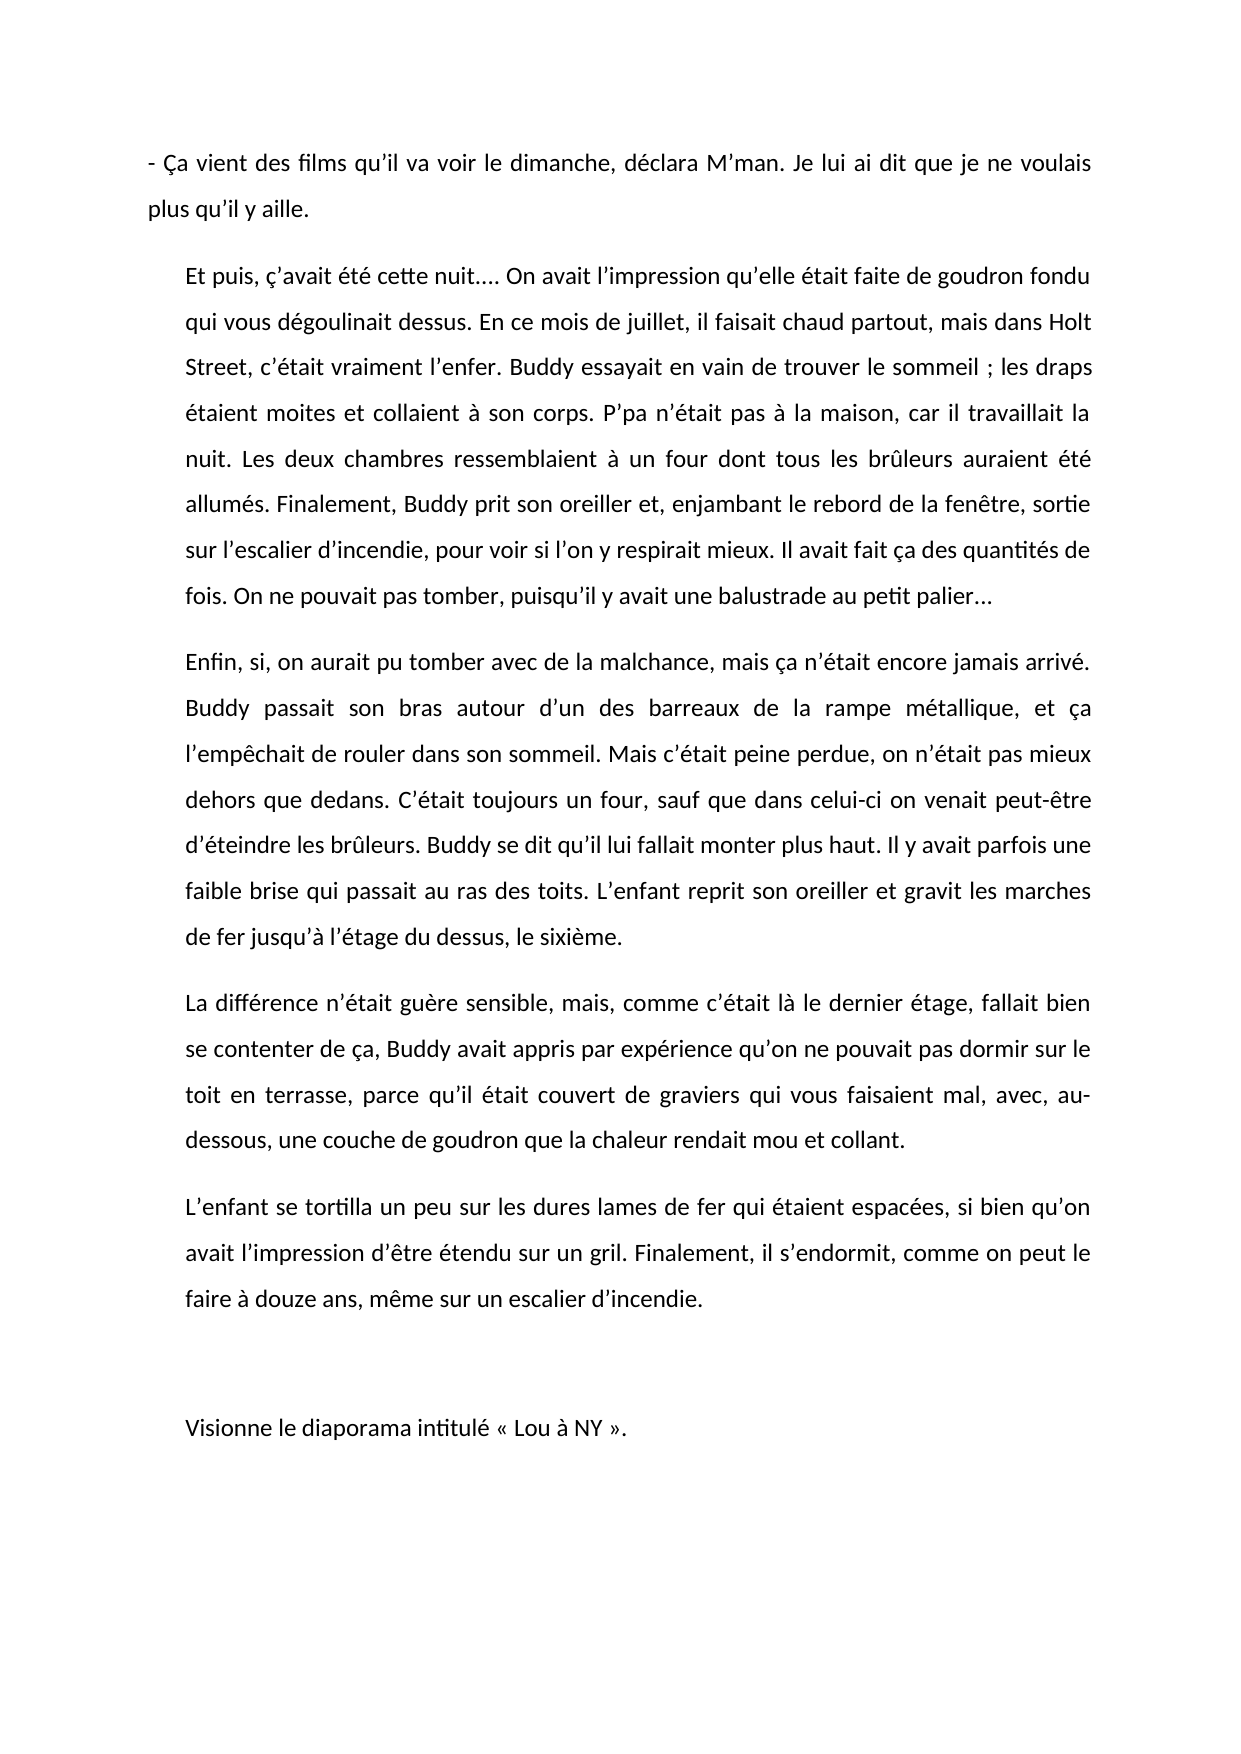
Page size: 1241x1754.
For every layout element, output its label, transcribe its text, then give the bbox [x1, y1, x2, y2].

text Et puis, ç’avait été cette nuit.... On avait l’impression qu’elle était faite de goudron fondu qui vous dégoulinait dessus. En ce mois de juillet, il faisait chaud partout, mais dans Holt Street, c’était vraiment l’enfer. Buddy essayait en vain de trouver le sommeil ; les draps étaient moites et collaient à son corps. P’pa n’était pas à la maison, car il travaillait la nuit. Les deux chambres ressemblaient à un four dont tous les brûleurs auraient été allumés. Finalement, Buddy prit son oreiller et, enjambant le rebord de la fenêtre, sortie sur l’escalier d’incendie, pour voir si l’on y respirait mieux. Il avait fait ça des quantités de fois. On ne pouvait pas tomber, puisqu’il y avait une balustrade au petit palier... [185, 260, 1093, 611]
text Visionne le diaporama intitulé « Lou à NY ». [185, 1412, 1093, 1443]
text Enfin, si, on aurait pu tomber avec de la malchance, mais ça n’était encore jamais arrivé. Buddy passait son bras autour d’un des barreaux de la rampe métallique, et ça l’empêchait de rouler dans son sommeil. Mais c’était peine perdue, on n’était pas mieux dehors que dedans. C’était toujours un four, sauf que dans celui-ci on venait peut-être d’éteindre les brûleurs. Buddy se dit qu’il lui fallait monter plus haut. Il y avait parfois une faible brise qui passait au ras des toits. L’enfant reprit son oreiller et gravit les marches de fer jusqu’à l’étage du dessus, le sixième. [185, 647, 1093, 951]
list - Ça vient des films qu’il va voir le dimanche, déclara M’man. Je lui ai dit que je ne voulais plus qu’il y aille. [148, 148, 1093, 224]
text L’enfant se tortilla un peu sur les dures lames de fer qui étaient espacées, si bien qu’on avait l’impression d’être étendu sur un gril. Finalement, il s’endormit, comme on peut le faire à douze ans, même sur un escalier d’incendie. [185, 1191, 1093, 1313]
text La différence n’était guère sensible, mais, comme c’était là le dernier étage, fallait bien se contenter de ça, Buddy avait appris par expérience qu’on ne pouvait pas dormir sur le toit en terrasse, parce qu’il était couvert de graviers qui vous faisaient mal, avec, au-dessous, une couche de goudron que la chaleur rendait mou et collant. [185, 987, 1093, 1155]
